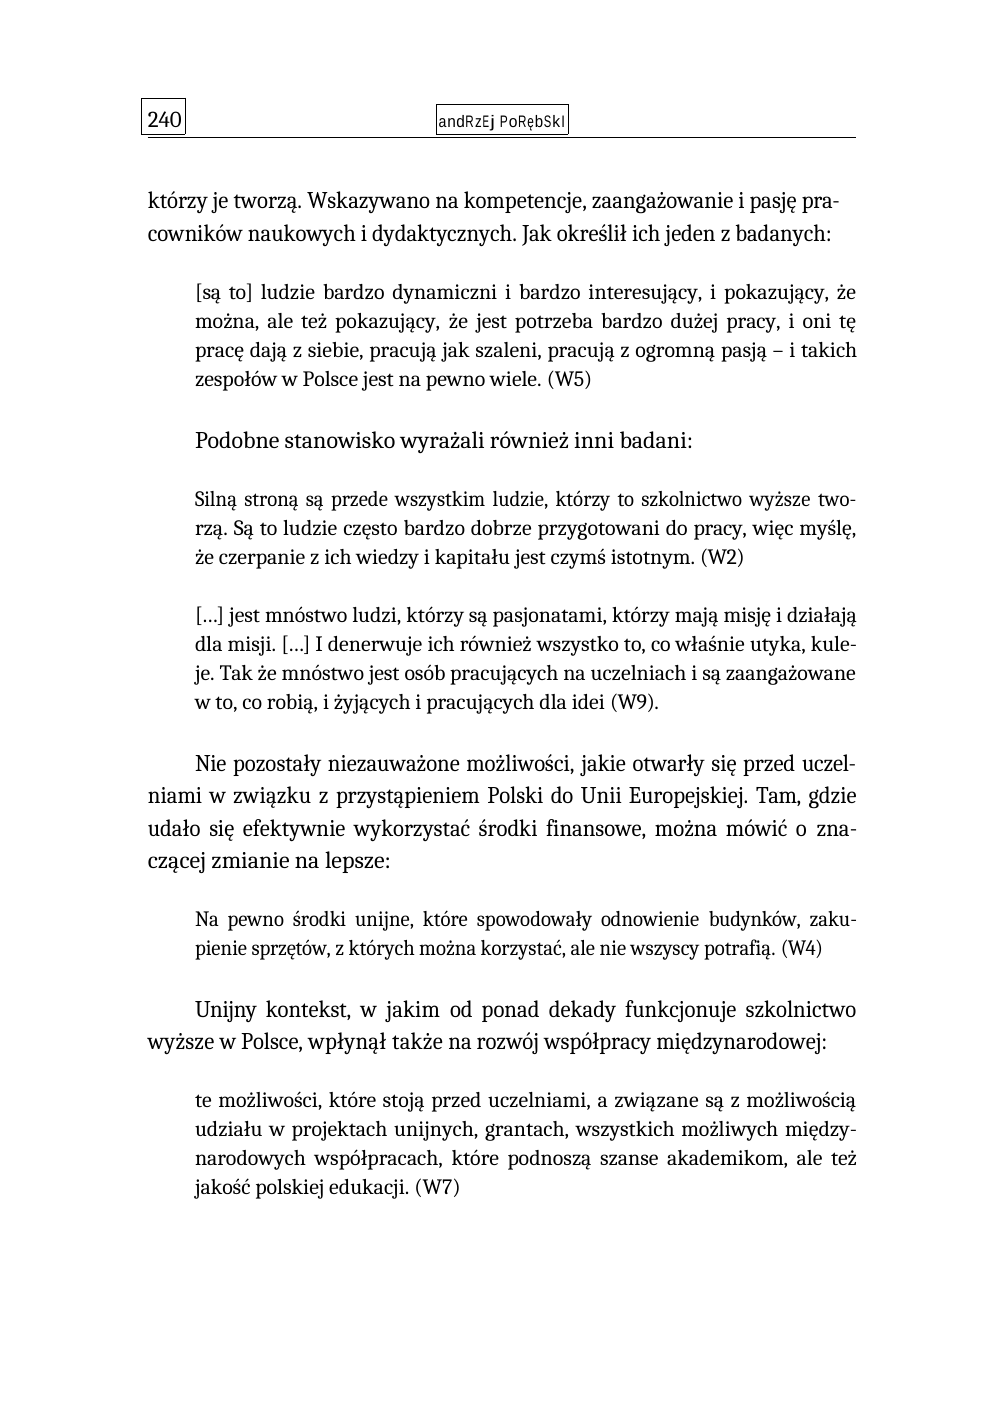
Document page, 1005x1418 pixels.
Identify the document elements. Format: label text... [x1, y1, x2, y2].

text Unijny kontekst, w jakim od ponad dekady funkcjonuje szkolnictwo wyższe w Polsce, wpłynął także na rozwój współpracy międzynarodowej: [148, 996, 857, 1056]
text […] jest mnóstwo ludzi, którzy są pasjonatami, którzy mają misję i działają dla misji. […] I denerwuje ich również wszystko to, co właśnie utyka, kule- je. Tak że mnóstwo jest osób pracujących na uczelniach i są zaangażowane w to, co robią, i żyjących i pracujących dla idei (W9). [195, 603, 857, 715]
text te możliwości, które stoją przed uczelniami, a związane są z możliwością udziału w projektach unijnych, grantach, wszystkich możliwych między- narodowych współpracach, które podnoszą szanse akademikom, ale też jakość polskiej edukacji. (W7) [195, 1088, 857, 1200]
text Silną stroną są przede wszystkim ludzie, którzy to szkolnictwo wyższe two- rzą. Są to ludzie często bardzo dobrze przygotowani do pracy, więc myślę, że czerpanie z ich wiedzy i kapitału jest czymś istotnym. (W2) [195, 487, 857, 570]
text Nie pozostały niezauważone możliwości, jakie otwarły się przed uczel- niami w związku z przystąpieniem Polski do Unii Europejskiej. Tam, gdzie udało się efektywnie wykorzystać środki finansowe, można mówić o zna- czącej zmianie na lepsze: [148, 750, 857, 874]
text [są to] ludzie bardzo dynamiczni i bardzo interesujący, i pokazujący, że można, ale też pokazujący, że jest potrzeba bardzo dużej pracy, i oni tę pracę dają z siebie, pracują jak szaleni, pracują z ogromną pasją – i takich zespołów w Polsce jest na pewno wiele. (W5) [195, 280, 857, 392]
text Podobne stanowisko wyrażali również inni badani: [195, 427, 869, 454]
text Na pewno środki unijne, które spowodowały odnowienie budynków, zaku- pienie sprzętów, z których można korzystać, ale nie wszyscy potrafią. (W4) [195, 907, 857, 961]
text którzy je tworzą. Wskazywano na kompetencje, zaangażowanie i pasję pra- cowników naukowych i dydaktycznych. Jak określił ich jeden z badanych: [148, 187, 869, 247]
